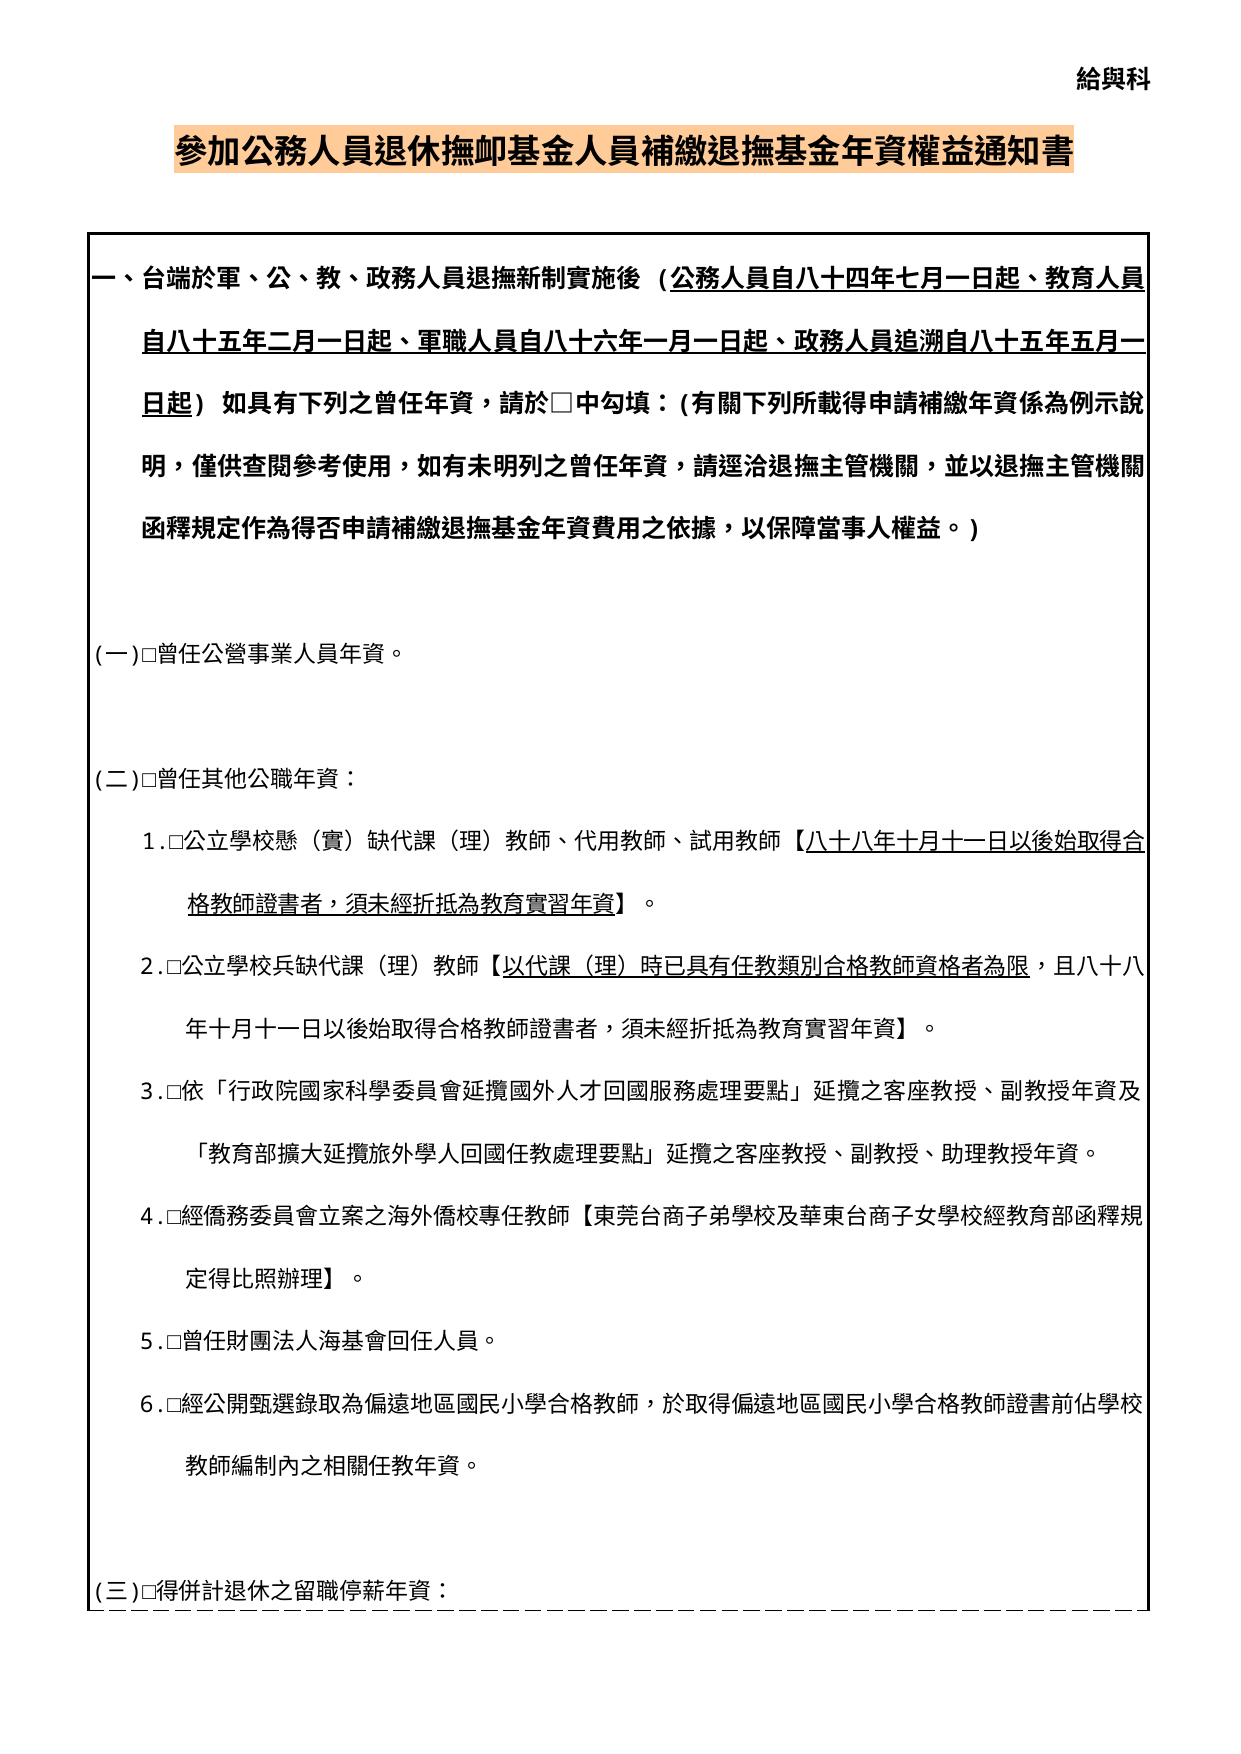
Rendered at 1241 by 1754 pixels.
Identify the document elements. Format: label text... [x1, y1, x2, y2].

table_header 一、台端於軍、公、教、政務人員退撫新制實施後 (公務人員自八十四年七月一日起、教育人員自八十五年二月一日起、軍職人員自八十六年一月一日起、政務人員追溯自八十五年五月一日起) 如具有下列之曾任年資，請於□中勾填：(有關下列所載得申請補繳年資係為例示說明，僅供查閱參考使用，如有未明列之曾任年資，請逕洽退撫主管機關，並以退撫主管機關函釋規定作為得否申請補繳退撫基金年資費用之依據，以保障當事人權益。) (一)□曾任公營事業人員年資。 (二)□曾任其他公職年資： 1.□公立學校懸（實）缺代課（理）教師、代用教師、試用教師【八十八年十月十一日以後始取得合格教師證書者，須未經折抵為教育實習年資】。 2.□公立學校兵缺代課（理）教師【以代課（理）時已具有任教類別合格教師資格者為限，且八十八年十月十一日以後始取得合格教師證書者，須未經折抵為教育實習年資】。 3.□依「行政院國家科學委員會延攬國外人才回國服務處理要點」延攬之客座教授、副教授年資及「教育部擴大延攬旅外學人回國任教處理要點」延攬之客座教授、副教授、助理教授年資。 4.□經僑務委員會立案之海外僑校專任教師【東莞台商子弟學校及華東台商子女學校經教育部函釋規定得比照辦理】。 5.□曾任財團法人海基會回任人員。 6.□經公開甄選錄取為偏遠地區國民小學合格教師，於取得偏遠地區國民小學合格教師證書前佔學校教師編制內之相關任教年資。 (三)□得併計退休之留職停薪年資： 1.□留職停薪服義務役、替代役年資。 2.□留職停薪參加援外技術團隊、國際合作發展基金會之任職年資，未依八十六年七月訂定之「財團法人國際合作發展基金會派駐外技術團人員離職儲金給與要點」領取離職儲金者。 3.□留職停薪借調行政機關未具公務人員任用資格或未經銓敘審查合格者。 4.□公務人員因公務需要，依公務人員留職停薪辦法第四條第一項第四款至第六款規定辦理留職停薪期間，經依公務人員考績法施行細則第二條第二項規定辦理考績之年資。 (四)□職前服義務役(替代役)年資、得折抵義務役(替代役)役期之大專學生集訓年資及軍訓課程年資： 1.□大專學生集訓年資經折抵義務役(替代役)役期之年資。 2.□擔任公（政）務人員、教育人員前，曾服義務役、替代役年資。 3.□公（政）務人員、教育人員曾於高級中學（含高職）以上學校修習且成績合格之軍訓課程，於八十九年十一月二十一日在營或其後徵集服役，並依兵役法第十六條、兵役法施行法第五十二條規定折抵應徵入伍服役或替代役役期之年資。 (五)□八十七年七月一日前曾任國軍編制內一般聘雇人員年資。 (六)□擔任工友、技工期間奉准留職停薪服義務役年資。 (七)□曾任民選鄉鎮市長退職後未領取退職金之年資。 (八)□其他依主管機關函釋得補繳之年資【本項年資如有不明瞭請向承辦人員或各退撫主管機關或公務人員退休撫卹基金管理委員會業務組洽詢】。 二、具有前述年資者，依規定得於轉任或回職復薪或取得參加退撫基金資格或依主管機關函示准予補繳之日起三個月，填寫申請書及檢附相關證件，經由服務機關學校函送基金管理會申請補繳，俾於退休時併計年資。如逾三個月期限始提出申請者，另加計自申請期限屆滿之次日起至機關學校申請函發文日止之遲延利息，如已提出申請惟逾基金管理會繳費通知函所附繳款單右上方之繳費截止期限繳費或未繳費者，應重新申請，逾五年者視同放棄補繳之權利，不得再提出申請。是以，台端如擬補繳前述年資，請儘速洽承辦人員提出申請，以維護本身權益。本通知書請機關(學校)承辦人員通知新進人員填閱並簽名蓋章後退還承辦人員留存備查，以資確認。 [90, 235, 1147, 1610]
text 參加公務人員退休撫卹基金人員補繳退撫基金年資權益通知書 [89, 107, 1152, 170]
